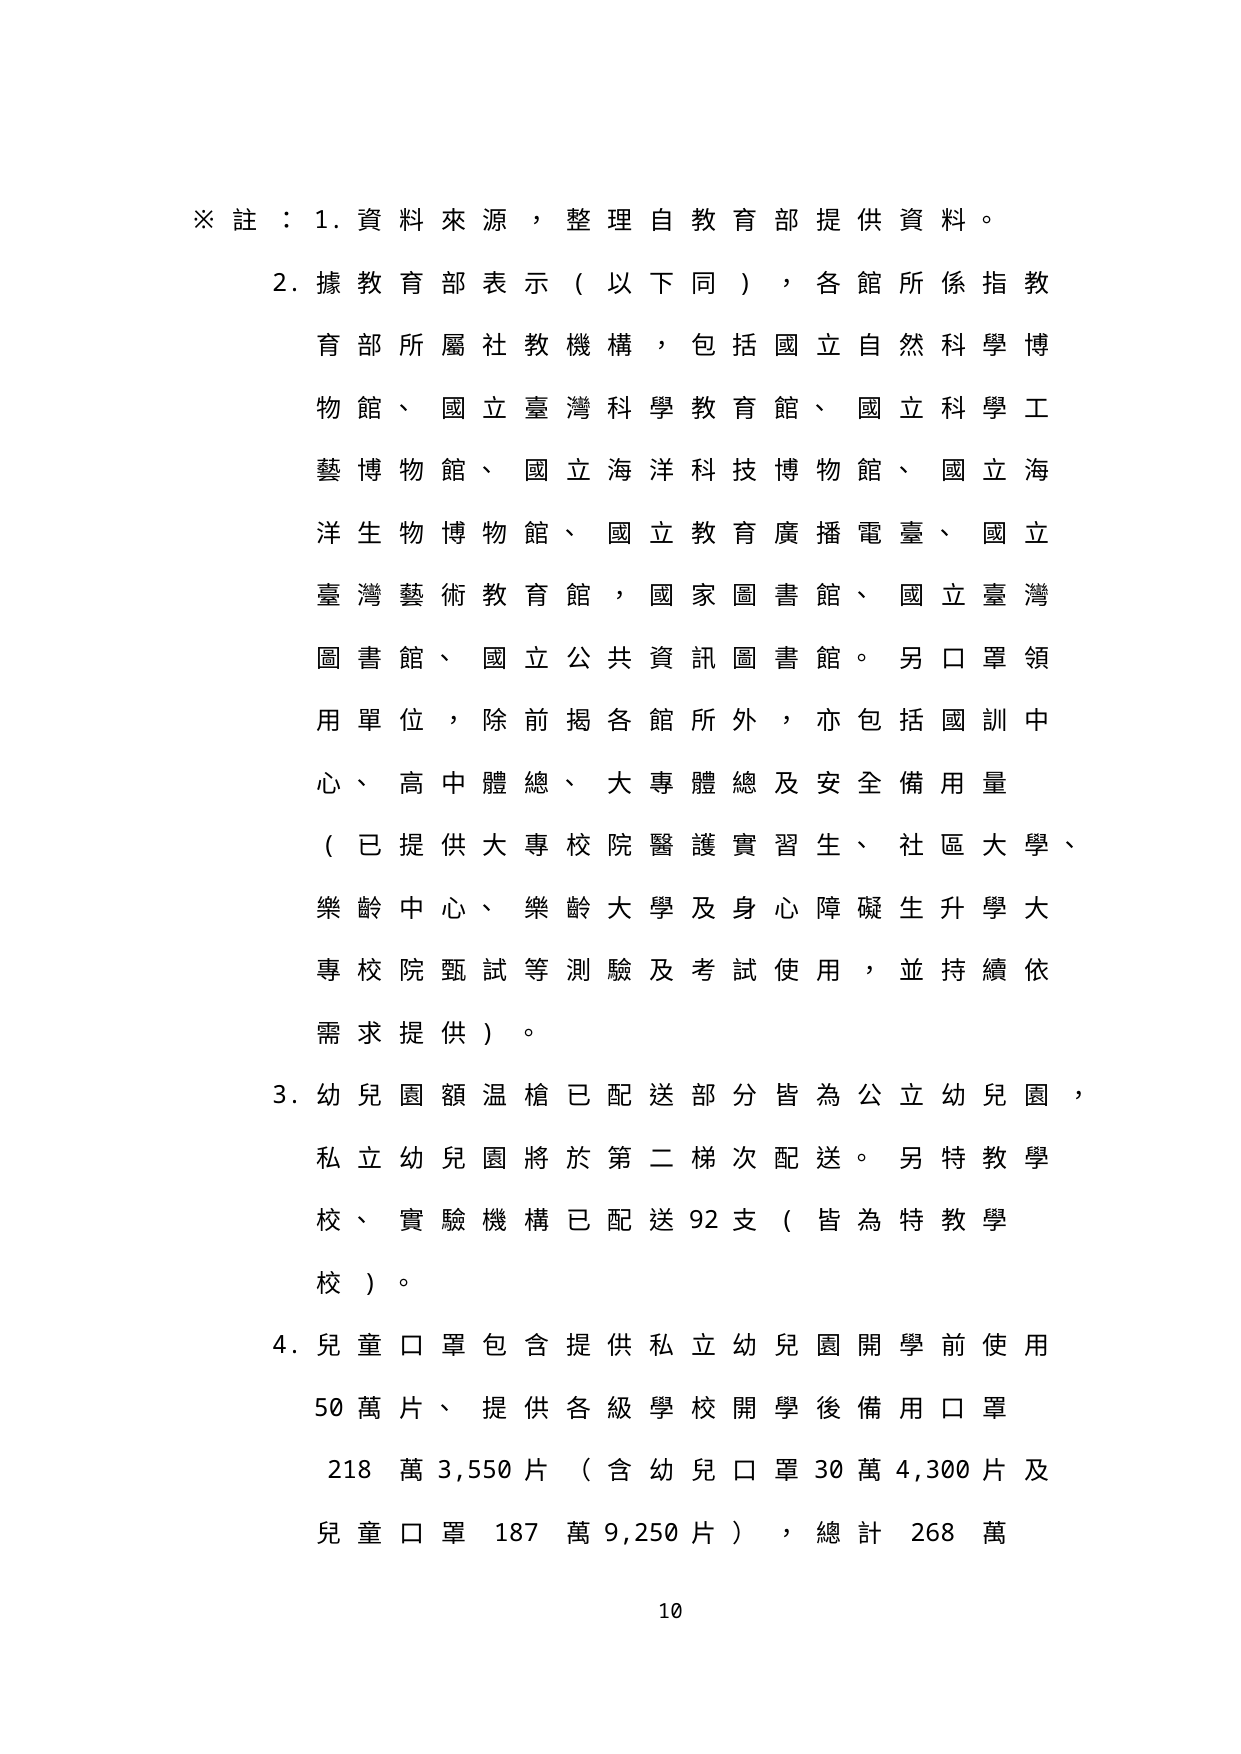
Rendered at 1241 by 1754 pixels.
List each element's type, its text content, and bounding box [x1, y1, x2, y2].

text 2.據教育部表示(以下同)，各館所係指教育部所屬社教機構，包括國立自然科學博物館、國立臺灣科學教育館、國立科學工藝博物館、國立海洋科技博物館、國立海洋生物博物館、國立教育廣播電臺、國立臺灣藝術教育館，國家圖書館、國立臺灣圖書館、國立公共資訊圖書館。另口罩領用單位，除前揭各館所外，亦包括國訓中心、高中體總、大專體總及安全備用量(已提供大專校院醫護實習生、社區大學、樂齡中心、樂齡大學及身心障礙生升學大專校院甄試等測驗及考試使用，並持續依需求提供) 。 [259, 240, 1058, 1052]
text ※註：1.資料來源，整理自教育部提供資料。 [183, 177, 1058, 240]
text 3.幼兒園額温槍已配送部分皆為公立幼兒園，私立幼兒園將於第二梯次配送。另特教學校、實驗機構已配送92支(皆為特教學校)。 [256, 1052, 1058, 1302]
text 4.兒童口罩包含提供私立幼兒園開學前使用50萬片、提供各級學校開學後備用口罩218萬3,550片（含幼兒口罩30萬4,300片及兒童口罩187萬9,250片），總計268萬 [256, 1302, 1058, 1552]
